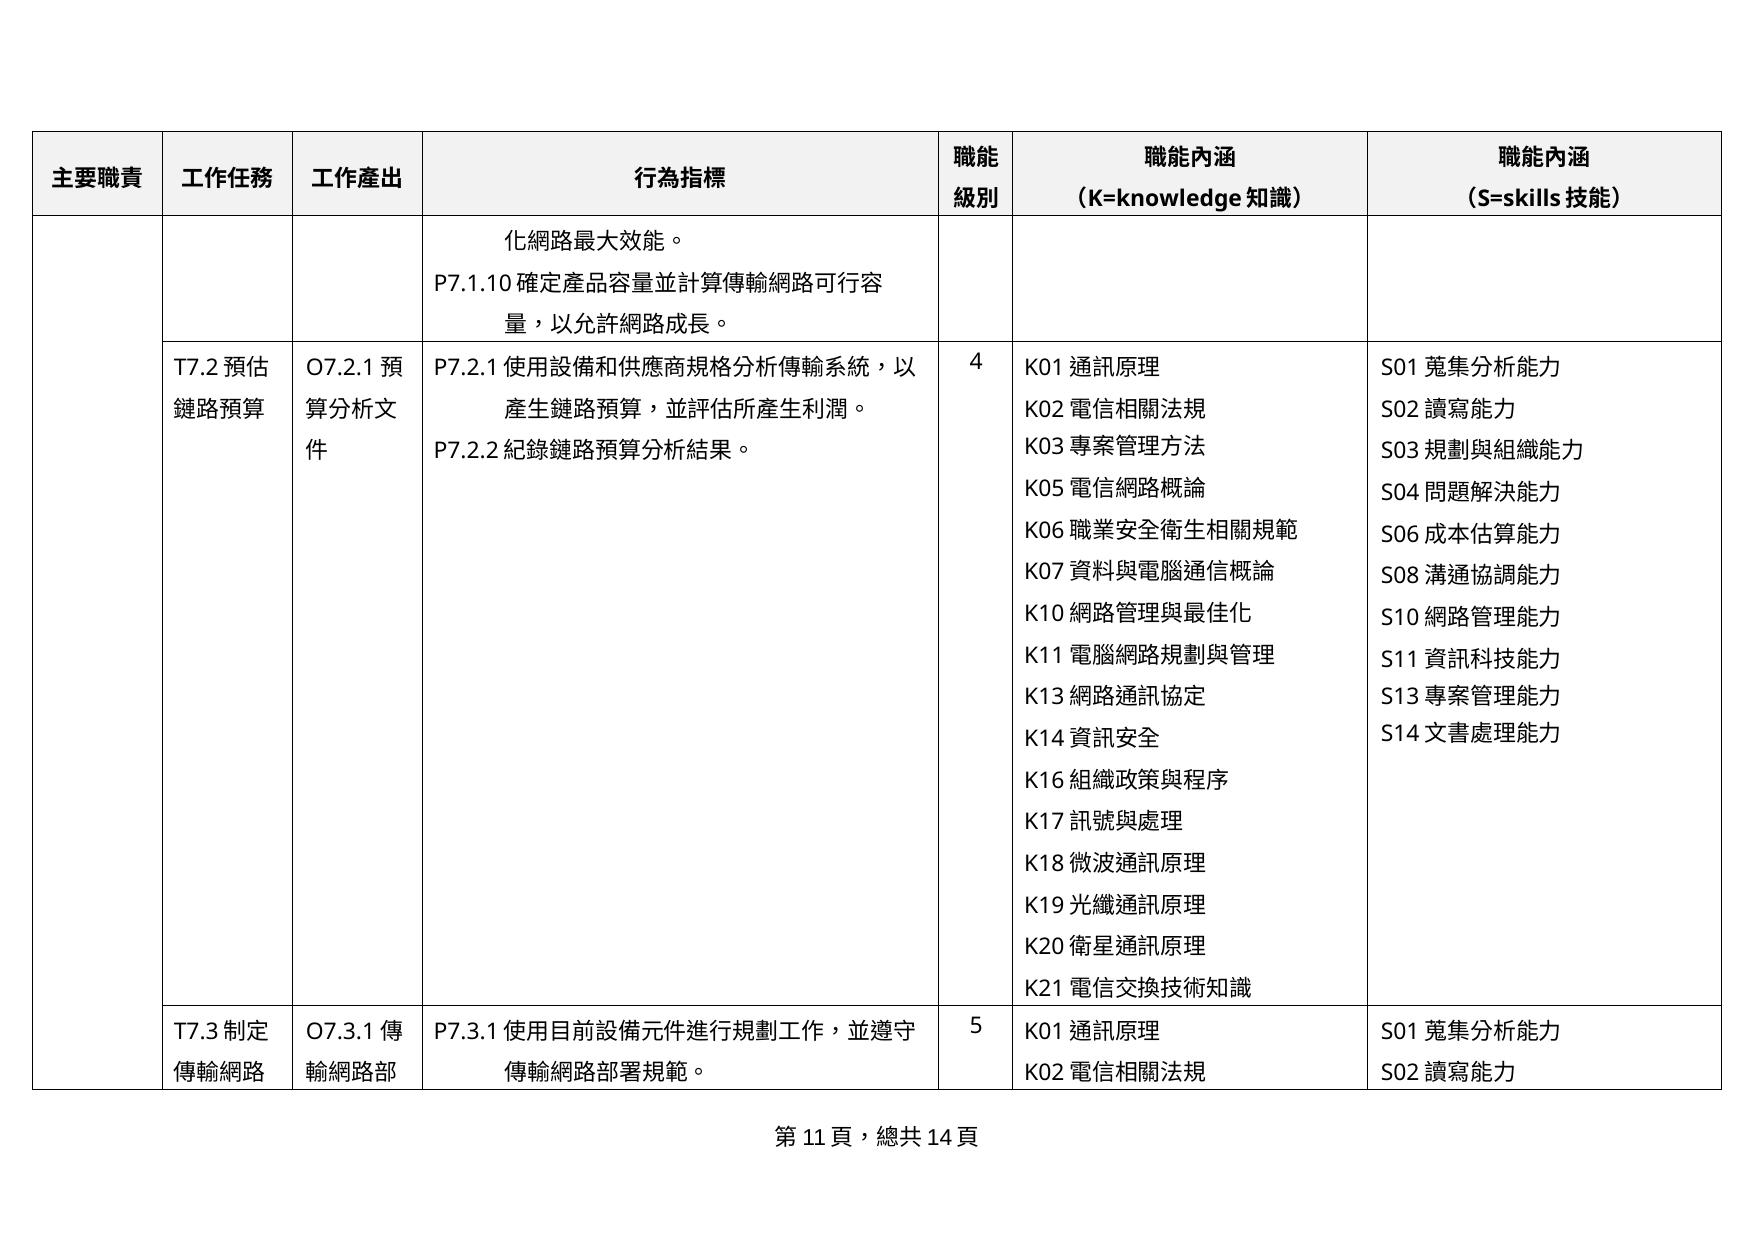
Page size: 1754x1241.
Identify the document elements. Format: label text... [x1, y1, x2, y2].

table_header 工作產出 [293, 132, 422, 215]
table_cell 化網路最大效能。 P7.1.10確定產品容量並計算傳輸網路可行容量，以允許網路成長。 [423, 216, 938, 341]
table_cell 4 [939, 342, 1012, 1005]
table_cell P7.3.1使用目前設備元件進行規劃工作，並遵守傳輸網路部署規範。 [423, 1006, 938, 1089]
table_cell K01通訊原理 K02電信相關法規 K03專案管理方法 K05電信網路概論 K06職業安全衛生相關規範 K07資料與電腦通信概論 K10網路管理與最佳化 K11電腦網路規劃與管理 K13網路通訊協定 K14資訊安全 K16組織政策與程序 K17訊號與處理 K18微波通訊原理 K19光纖通訊原理 K20衛星通訊原理 K21電信交換技術知識 [1013, 342, 1367, 1005]
table_cell T7.3制定傳輸網路 [163, 1006, 292, 1089]
table_cell [939, 216, 1012, 341]
table_cell [163, 216, 292, 341]
table_header 職能內涵 （S=skills技能） [1368, 132, 1721, 215]
table_cell 5 [939, 1006, 1012, 1089]
table_cell [293, 216, 422, 341]
table_cell P7.2.1使用設備和供應商規格分析傳輸系統，以產生鏈路預算，並評估所產生利潤。 P7.2.2紀錄鏈路預算分析結果。 [423, 342, 938, 1005]
table_header 行為指標 [423, 132, 938, 215]
table_cell S01蒐集分析能力 S02讀寫能力 [1368, 1006, 1721, 1089]
table_cell K01通訊原理 K02電信相關法規 [1013, 1006, 1367, 1089]
table_header 主要職責 [33, 132, 162, 215]
table_cell [1368, 216, 1721, 341]
table_cell O7.2.1預算分析文件 [293, 342, 422, 1005]
table_cell S01蒐集分析能力 S02讀寫能力 S03規劃與組織能力 S04問題解決能力 S06成本估算能力 S08溝通協調能力 S10網路管理能力 S11資訊科技能力 S13專案管理能力 S14文書處理能力 [1368, 342, 1721, 1005]
table_cell [33, 216, 162, 1089]
table_header 職能內涵 （K=knowledge知識） [1013, 132, 1367, 215]
table_cell O7.3.1傳輸網路部 [293, 1006, 422, 1089]
table_header 職能級別 [939, 132, 1012, 215]
table_cell [1013, 216, 1367, 341]
table_header 工作任務 [163, 132, 292, 215]
table_cell T7.2預估鏈路預算 [163, 342, 292, 1005]
